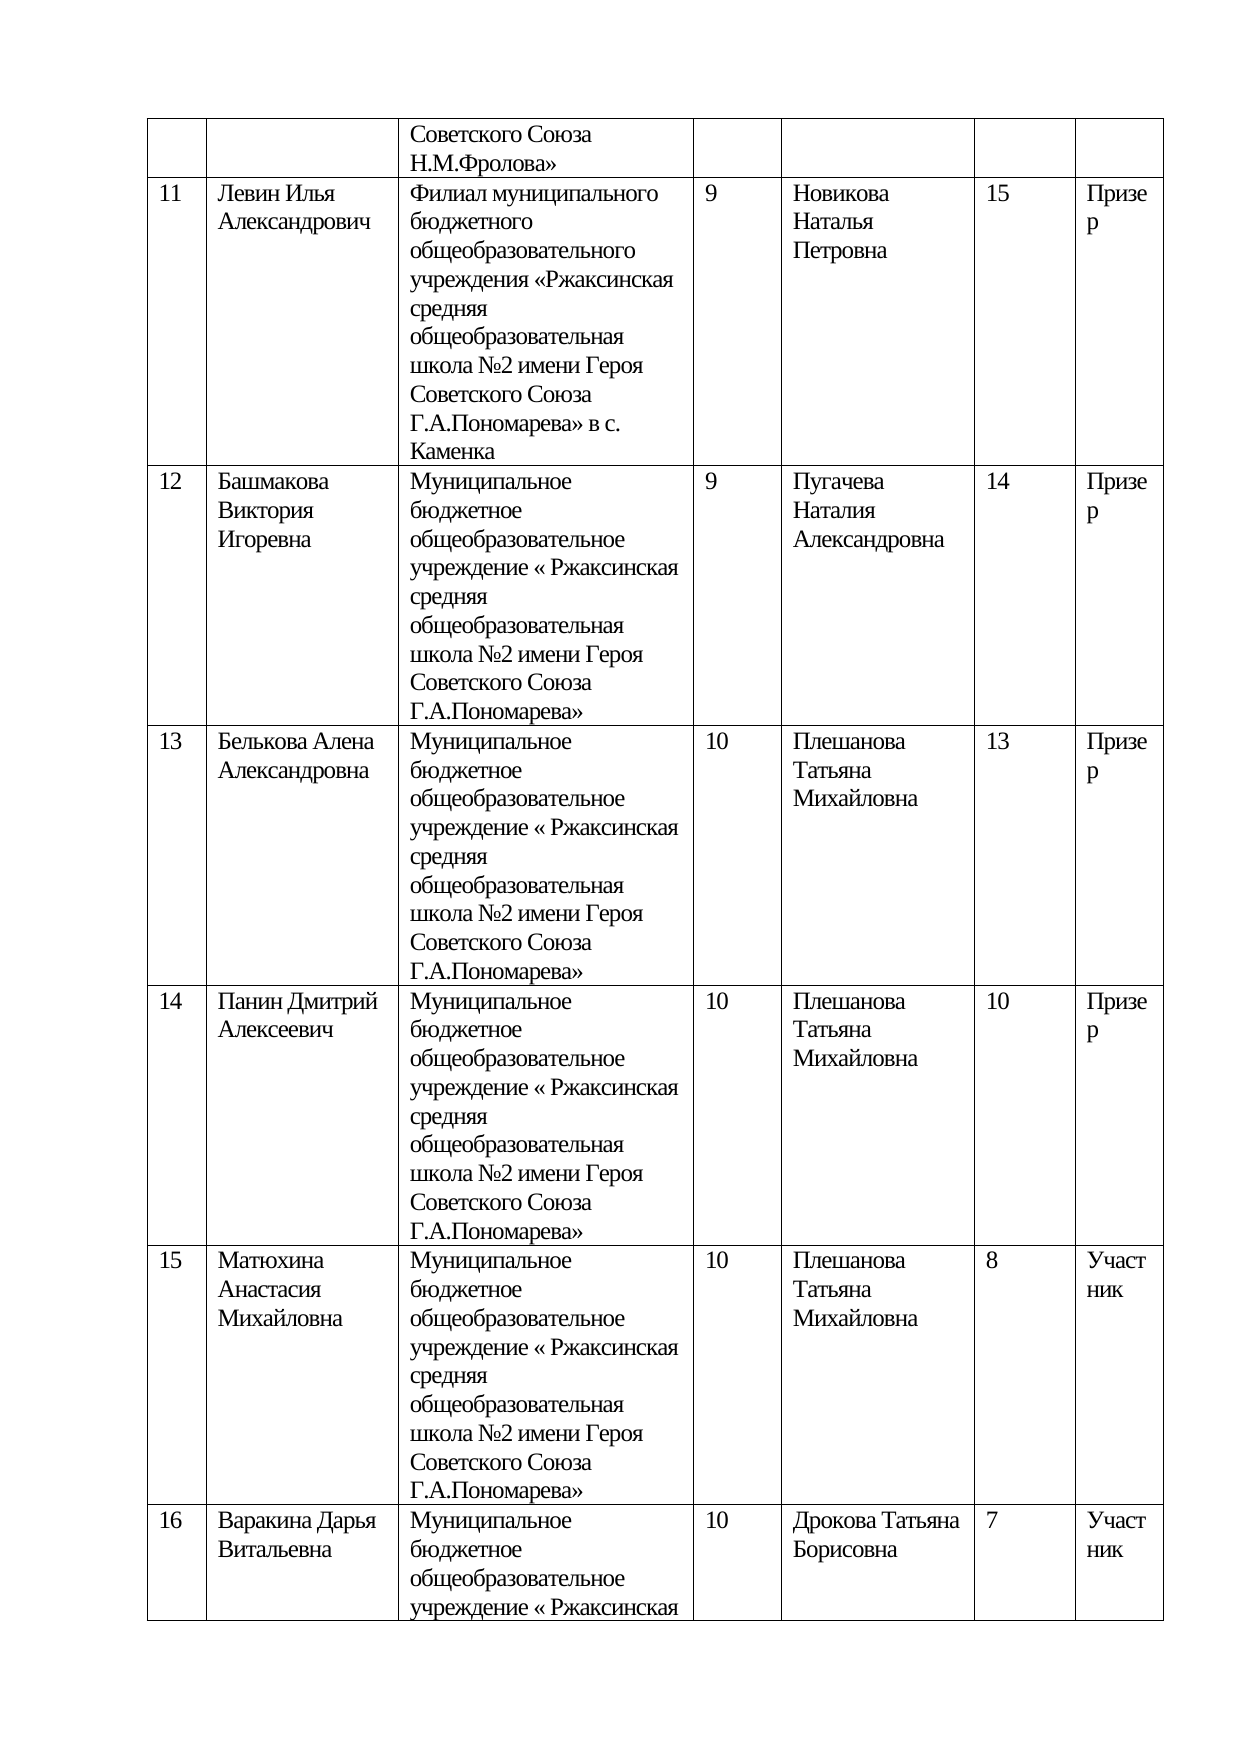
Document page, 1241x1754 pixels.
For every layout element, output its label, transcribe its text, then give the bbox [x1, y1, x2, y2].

table_cell Призер [1076, 986, 1163, 1244]
table_cell 10 [975, 986, 1075, 1244]
table_cell 13 [148, 726, 206, 985]
table_cell 15 [148, 1246, 206, 1504]
table_cell [207, 119, 398, 177]
table_cell Муниципальное бюджетное общеобразовательное учреждение « Ржаксинская средняя общеобразовательная школа №2 имени Героя Советского Союза Г.А.Пономарева» [399, 466, 693, 725]
table_cell 9 [694, 466, 781, 725]
table_cell 10 [694, 1505, 781, 1620]
table_cell 10 [694, 1246, 781, 1504]
table_cell 8 [975, 1246, 1075, 1504]
table_cell Пугачева Наталия Александровна [782, 466, 974, 725]
table_cell Матюхина Анастасия Михайловна [207, 1246, 398, 1504]
table_cell Участник [1076, 1505, 1163, 1620]
table_cell Советского Союза Н.М.Фролова» [399, 119, 693, 177]
table_cell Призер [1076, 178, 1163, 465]
table_cell 12 [148, 466, 206, 725]
table_cell Панин Дмитрий Алексеевич [207, 986, 398, 1244]
table_cell 10 [694, 986, 781, 1244]
table_cell Плешанова Татьяна Михайловна [782, 726, 974, 985]
table_cell 9 [694, 178, 781, 465]
table_cell 14 [148, 986, 206, 1244]
table_cell [1076, 119, 1163, 177]
table_cell Муниципальное бюджетное общеобразовательное учреждение « Ржаксинская средняя общеобразовательная школа №2 имени Героя Советского Союза Г.А.Пономарева» [399, 986, 693, 1244]
table_cell Муниципальное бюджетное общеобразовательное учреждение « Ржаксинская средняя общеобразовательная школа №2 имени Героя Советского Союза Г.А.Пономарева» [399, 1246, 693, 1504]
table_cell [975, 119, 1075, 177]
table_cell [694, 119, 781, 177]
table_cell Участник [1076, 1246, 1163, 1504]
table_cell 15 [975, 178, 1075, 465]
table_cell Филиал муниципального бюджетного общеобразовательного учреждения «Ржаксинская средняя общеобразовательная школа №2 имени Героя Советского Союза Г.А.Пономарева» в с. Каменка [399, 178, 693, 465]
table_cell Муниципальное бюджетное общеобразовательное учреждение « Ржаксинская средняя общеобразовательная школа №2 имени Героя Советского Союза Г.А.Пономарева» [399, 726, 693, 985]
table_cell 13 [975, 726, 1075, 985]
table_cell Белькова Алена Александровна [207, 726, 398, 985]
table_cell Башмакова Виктория Игоревна [207, 466, 398, 725]
table_cell 14 [975, 466, 1075, 725]
table_cell Плешанова Татьяна Михайловна [782, 986, 974, 1244]
table_cell [148, 119, 206, 177]
table_cell 11 [148, 178, 206, 465]
table_cell Дрокова Татьяна Борисовна [782, 1505, 974, 1620]
table_cell Плешанова Татьяна Михайловна [782, 1246, 974, 1504]
table_cell Левин Илья Александрович [207, 178, 398, 465]
table_cell Новикова Наталья Петровна [782, 178, 974, 465]
table_cell Муниципальное бюджетное общеобразовательное учреждение « Ржаксинская [399, 1505, 693, 1620]
table_cell 16 [148, 1505, 206, 1620]
table_cell Варакина Дарья Витальевна [207, 1505, 398, 1620]
table_cell 10 [694, 726, 781, 985]
table_cell Призер [1076, 466, 1163, 725]
table_cell Призер [1076, 726, 1163, 985]
table_cell [782, 119, 974, 177]
table_cell 7 [975, 1505, 1075, 1620]
